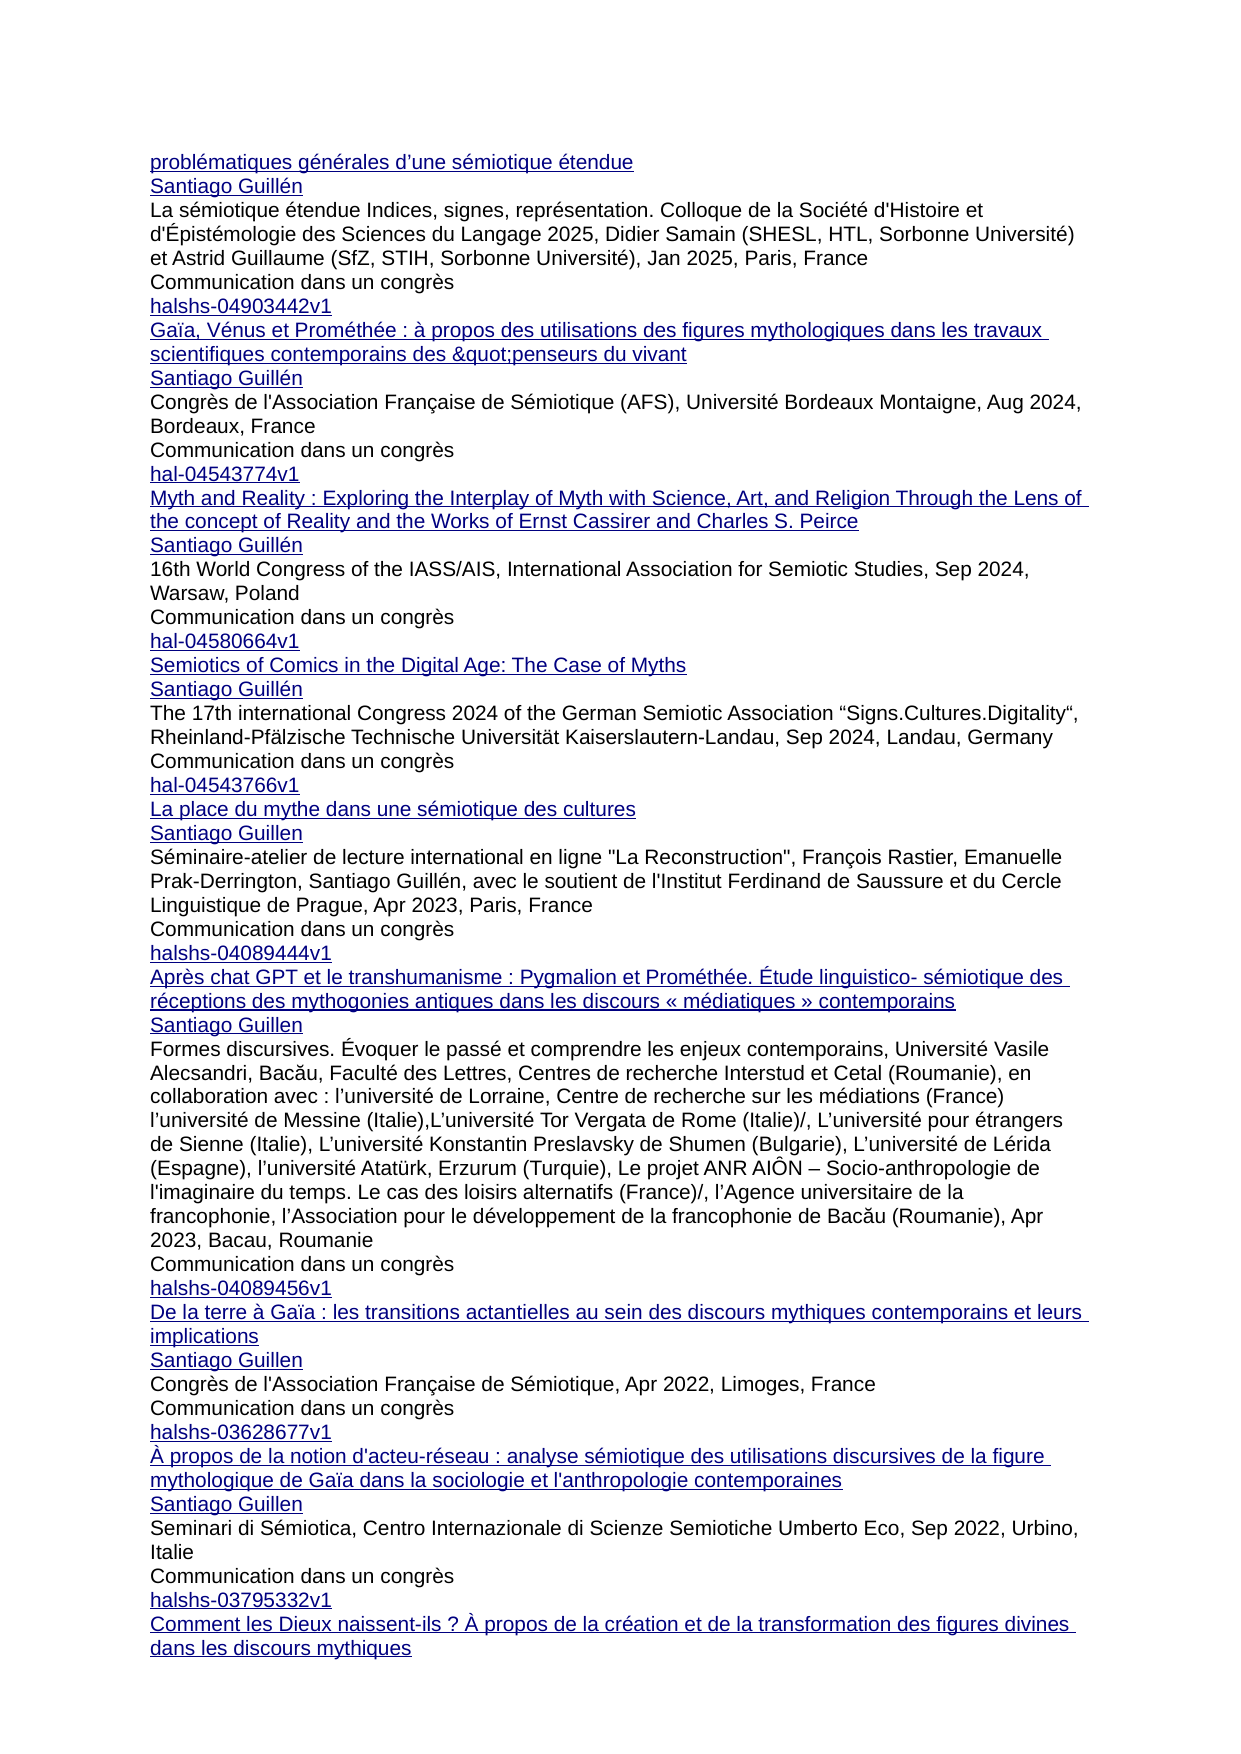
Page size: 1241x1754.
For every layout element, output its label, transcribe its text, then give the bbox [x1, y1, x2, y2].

table_cell Comment les Dieux naissent-ils ? À propos de la création et de la transformation des figures divines dans les discours mythiques [150, 1611, 1090, 1659]
table_cell Semiotics of Comics in the Digital Age: The Case of Myths Santiago Guillén The 17th international Congress 2024 of the German Semiotic Association “Signs.Cultures.Digitality“, Rheinland-Pfälzische Technische Universität Kaiserslautern-Landau, Sep 2024, Landau, Germany Communication dans un congrès hal-04543766v1 [150, 653, 1090, 797]
table_cell À propos de la notion d'acteu-réseau : analyse sémiotique des utilisations discursives de la figure mythologique de Gaïa dans la sociologie et l'anthropologie contemporaines Santiago Guillen Seminari di Sémiotica, Centro Internazionale di Scienze Semiotiche Umberto Eco, Sep 2022, Urbino, Italie Communication dans un congrès halshs-03795332v1 [150, 1444, 1090, 1611]
table_cell De la terre à Gaïa : les transitions actantielles au sein des discours mythiques contemporains et leurs implications Santiago Guillen Congrès de l'Association Française de Sémiotique, Apr 2022, Limoges, France Communication dans un congrès halshs-03628677v1 [150, 1300, 1090, 1444]
table_cell La place du mythe dans une sémiotique des cultures Santiago Guillen Séminaire-atelier de lecture international en ligne "La Reconstruction", François Rastier, Emanuelle Prak-Derrington, Santiago Guillén, avec le soutient de l'Institut Ferdinand de Saussure et du Cercle Linguistique de Prague, Apr 2023, Paris, France Communication dans un congrès halshs-04089444v1 [150, 797, 1090, 964]
table_cell Myth and Reality : Exploring the Interplay of Myth with Science, Art, and Religion Through the Lens of the concept of Reality and the Works of Ernst Cassirer and Charles S. Peirce Santiago Guillén 16th World Congress of the IASS/AIS, International Association for Semiotic Studies, Sep 2024, Warsaw, Poland Communication dans un congrès hal-04580664v1 [150, 485, 1090, 653]
table_cell Gaïa, Vénus et Prométhée : à propos des utilisations des figures mythologiques dans les travaux scientifiques contemporains des &quot;penseurs du vivant Santiago Guillén Congrès de l'Association Française de Sémiotique (AFS), Université Bordeaux Montaigne, Aug 2024, Bordeaux, France Communication dans un congrès hal-04543774v1 [150, 318, 1090, 485]
table_cell problématiques générales d’une sémiotique étendue Santiago Guillén La sémiotique étendue Indices, signes, représentation. Colloque de la Société d'Histoire et d'Épistémologie des Sciences du Langage 2025, Didier Samain (SHESL, HTL, Sorbonne Université) et Astrid Guillaume (SfZ, STIH, Sorbonne Université), Jan 2025, Paris, France Communication dans un congrès halshs-04903442v1 [150, 150, 1090, 318]
table_cell Après chat GPT et le transhumanisme : Pygmalion et Prométhée. Étude linguistico- sémiotique des réceptions des mythogonies antiques dans les discours « médiatiques » contemporains Santiago Guillen Formes discursives. Évoquer le passé et comprendre les enjeux contemporains, Université Vasile Alecsandri, Bacău, Faculté des Lettres, Centres de recherche Interstud et Cetal (Roumanie), en collaboration avec : l’université de Lorraine, Centre de recherche sur les médiations (France) l’université de Messine (Italie),L’université Tor Vergata de Rome (Italie)/, L’université pour étrangers de Sienne (Italie), L’université Konstantin Preslavsky de Shumen (Bulgarie), L’université de Lérida (Espagne), l’université Atatürk, Erzurum (Turquie), Le projet ANR AIȎN – Socio-anthropologie de l'imaginaire du temps. Le cas des loisirs alternatifs (France)/, l’Agence universitaire de la francophonie, l’Association pour le développement de la francophonie de Bacău (Roumanie), Apr 2023, Bacau, Roumanie Communication dans un congrès halshs-04089456v1 [150, 965, 1090, 1300]
